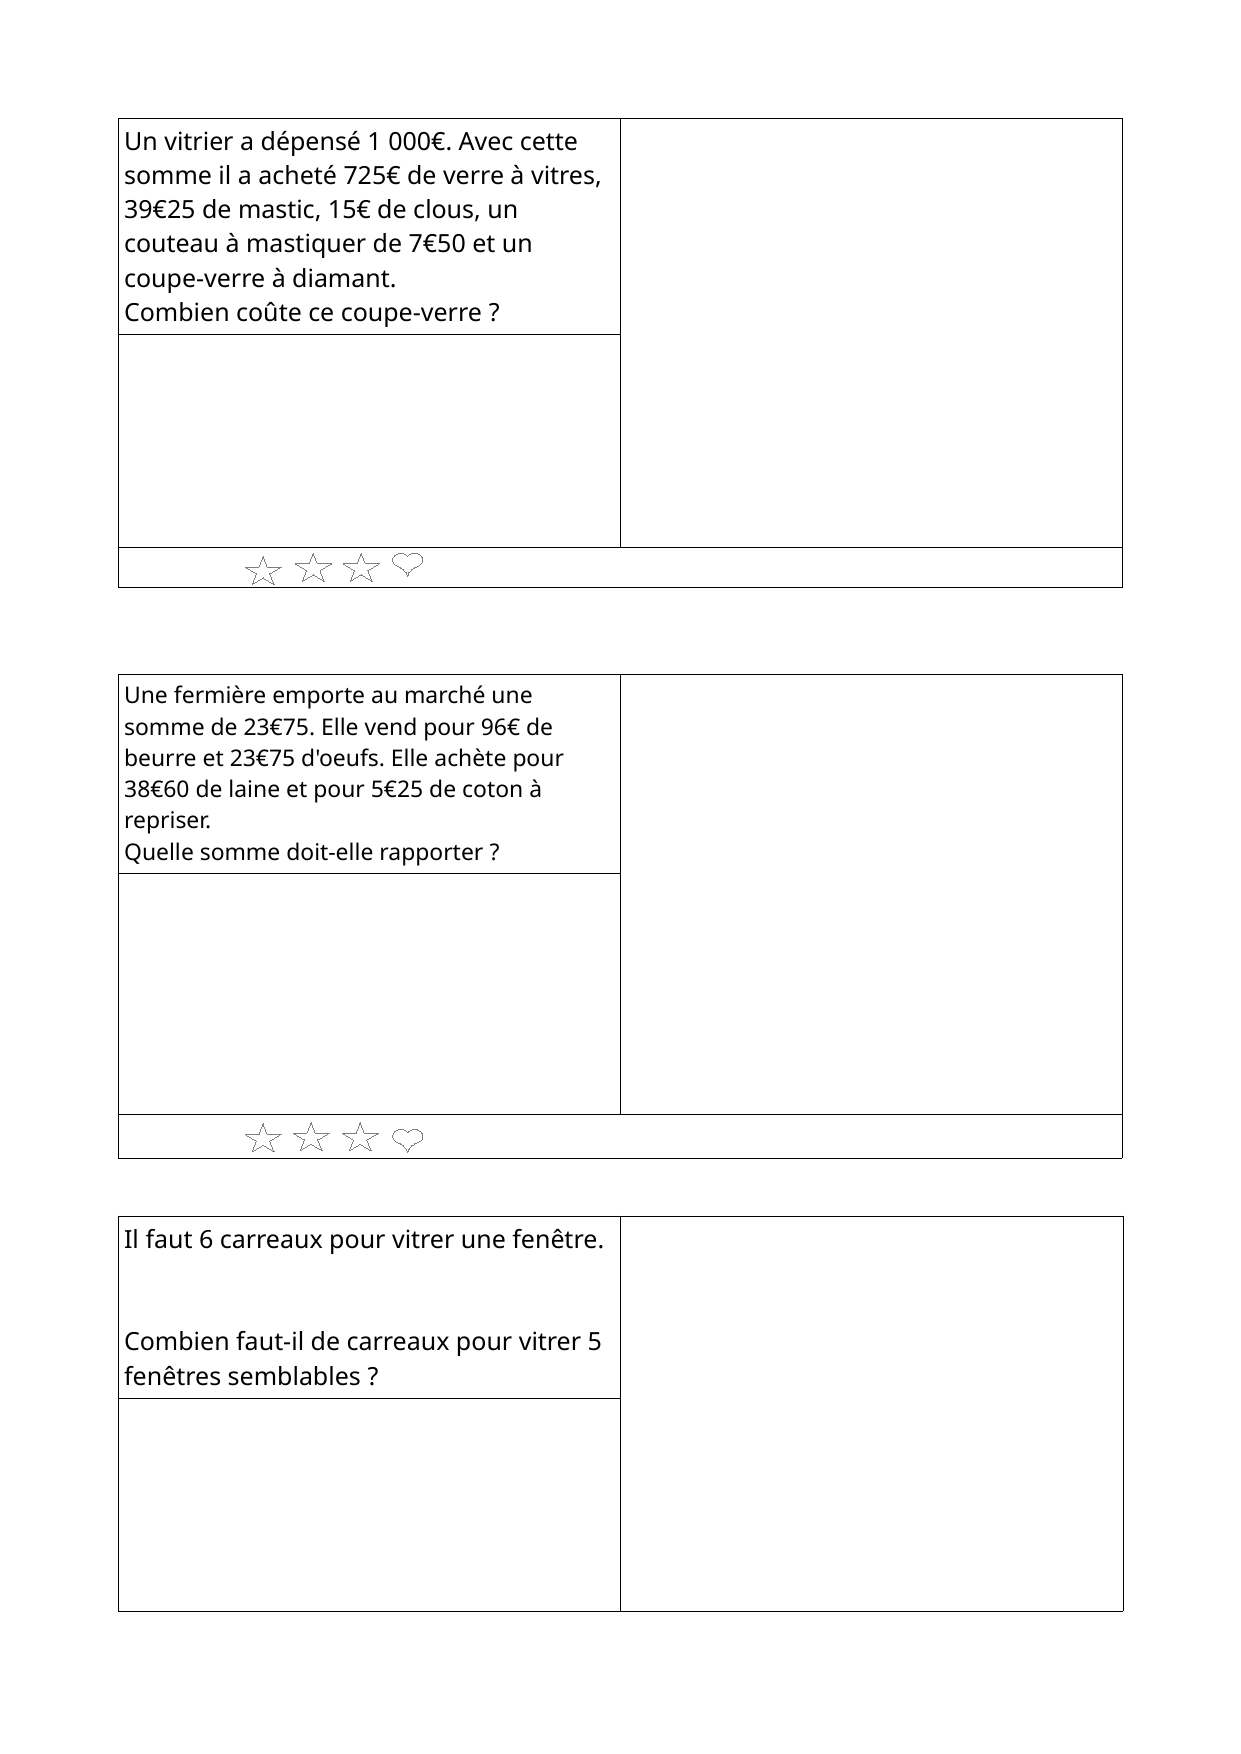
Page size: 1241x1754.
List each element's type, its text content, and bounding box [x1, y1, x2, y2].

table_header [621, 1217, 1123, 1611]
table_cell [119, 874, 620, 1114]
table_header Une fermière emporte au marché une somme de 23€75. Elle vend pour 96€ de beurre et 23€75 d'oeufs. Elle achète pour 38€60 de laine et pour 5€25 de coton à repriser. Quelle somme doit-elle rapporter ? [119, 675, 620, 873]
table_cell [119, 335, 620, 547]
table_cell [119, 1399, 620, 1611]
table_header Il faut 6 carreaux pour vitrer une fenêtre. Combien faut-il de carreaux pour vitrer 5 fenêtres semblables ? [119, 1217, 620, 1398]
table_header [621, 119, 1122, 547]
table_header Un vitrier a dépensé 1 000€. Avec cette somme il a acheté 725€ de verre à vitres, 39€25 de mastic, 15€ de clous, un couteau à mastiquer de 7€50 et un coupe-verre à diamant. Combien coûte ce coupe-verre ? [119, 119, 620, 334]
table_cell [119, 1115, 1122, 1158]
table_cell [119, 548, 1122, 587]
table_header [621, 675, 1122, 1114]
